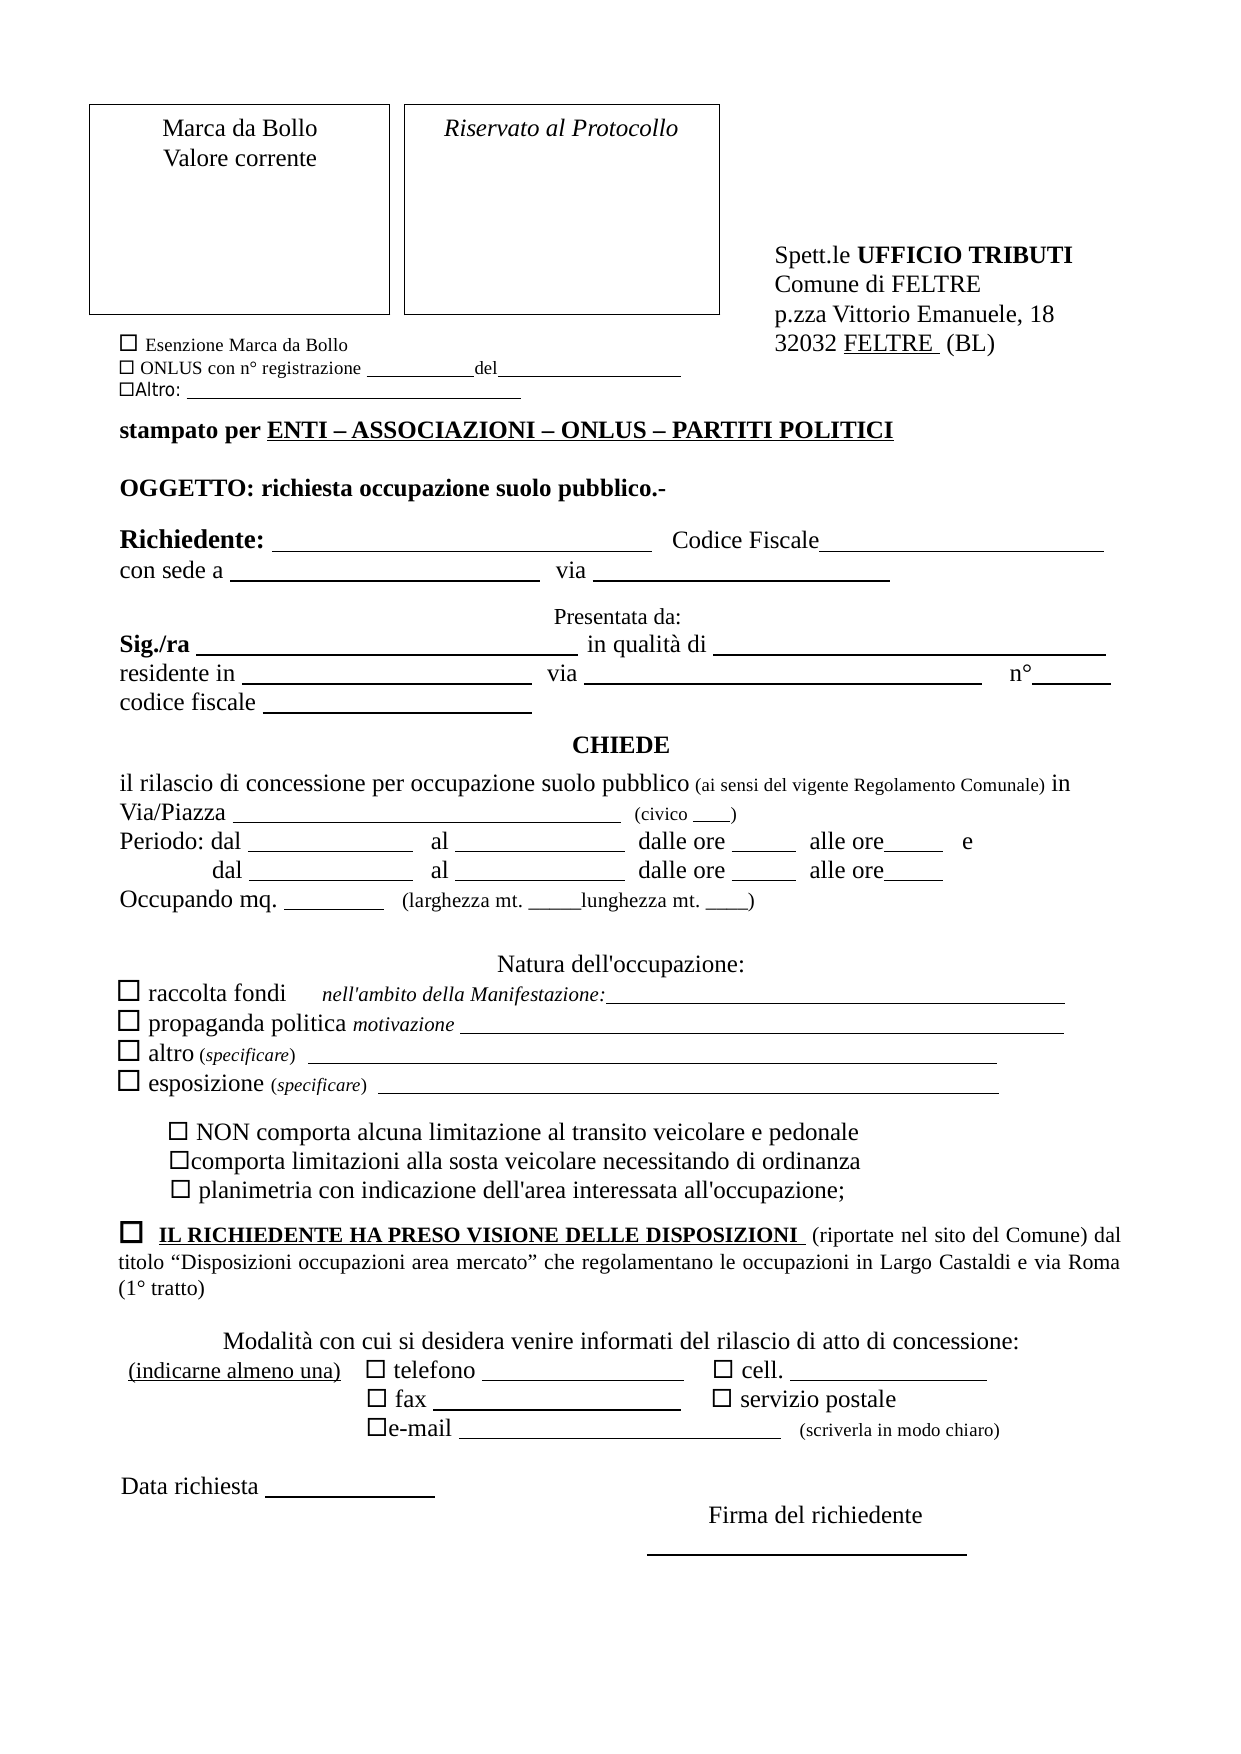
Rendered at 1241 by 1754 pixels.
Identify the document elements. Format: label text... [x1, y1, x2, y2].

text Periodo: dal al dalle ore alle ore e [119, 826, 1122, 854]
text Comune di FELTRE [720, 269, 1122, 298]
text Modalità con cui si desidera venire informati del rilascio di atto di concessione: [121, 1326, 1122, 1355]
text CHIEDE [119, 730, 1122, 759]
text p.zza Vittorio Emanuele, 18 [118, 298, 1122, 327]
text Valore corrente [106, 142, 374, 171]
text Natura dell'occupazione: [119, 949, 1122, 978]
text residente in via n° [119, 658, 1122, 687]
text Data richiesta [121, 1471, 1122, 1500]
text [390, 269, 404, 298]
text  esposizione (specificare) [116, 1068, 1122, 1098]
text Marca da Bollo [106, 113, 374, 142]
text Riservato al Protocollo [421, 113, 704, 142]
text  altro (specificare) [116, 1038, 1122, 1068]
text IL RICHIEDENTE HA PRESO VISIONE DELLE DISPOSIZIONI (riportate nel sito del Comune) dal titolo “Disposizioni occupazioni area mercato” che regolamentano le occupazioni in Largo Castaldi e via Roma (1° tratto) [118, 1222, 1122, 1300]
text Altro: [118, 379, 1122, 401]
text Presentata da: [119, 602, 1122, 629]
text  planimetria con indicazione dell'area interessata all'occupazione; [169, 1174, 1122, 1204]
text Sig./ra in qualità di [119, 629, 1122, 658]
text e-mail (scriverla in modo chiaro) [366, 1413, 1122, 1442]
text comporta limitazioni alla sosta veicolare necessitando di ordinanza [168, 1146, 1122, 1174]
text (indicarne almeno una)  telefono  cell. [128, 1355, 1122, 1384]
text  Esenzione Marca da Bollo 32032 FELTRE (BL) [118, 327, 1122, 357]
text  fax  servizio postale [279, 1384, 1122, 1413]
text Via/Piazza (civico ) [119, 796, 1122, 826]
text  NON comporta alcuna limitazione al transito veicolare e pedonale [167, 1116, 1122, 1146]
text Richiedente: Codice Fiscale [119, 524, 1122, 555]
text dal al dalle ore alle ore [119, 854, 1122, 884]
text il rilascio di concessione per occupazione suolo pubblico (ai sensi del vigente Regolamento Comunale) in [119, 767, 1122, 796]
text OGGETTO: richiesta occupazione suolo pubblico.- [119, 473, 1122, 502]
text Spett.le UFFICIO TRIBUTI [720, 240, 1122, 269]
text codice fiscale [119, 687, 1122, 716]
text Occupando mq. (larghezza mt. _____lunghezza mt. ____) [119, 884, 1122, 913]
text  ONLUS con n° registrazione del [118, 357, 1122, 379]
text  propaganda politica motivazione [116, 1008, 1122, 1038]
text  raccolta fondi nell'ambito della Manifestazione: [116, 978, 1122, 1008]
text con sede a via [119, 555, 1122, 584]
text stampato per ENTI – ASSOCIAZIONI – ONLUS – PARTITI POLITICI [119, 415, 1122, 444]
text Firma del richiedente [708, 1500, 1122, 1529]
